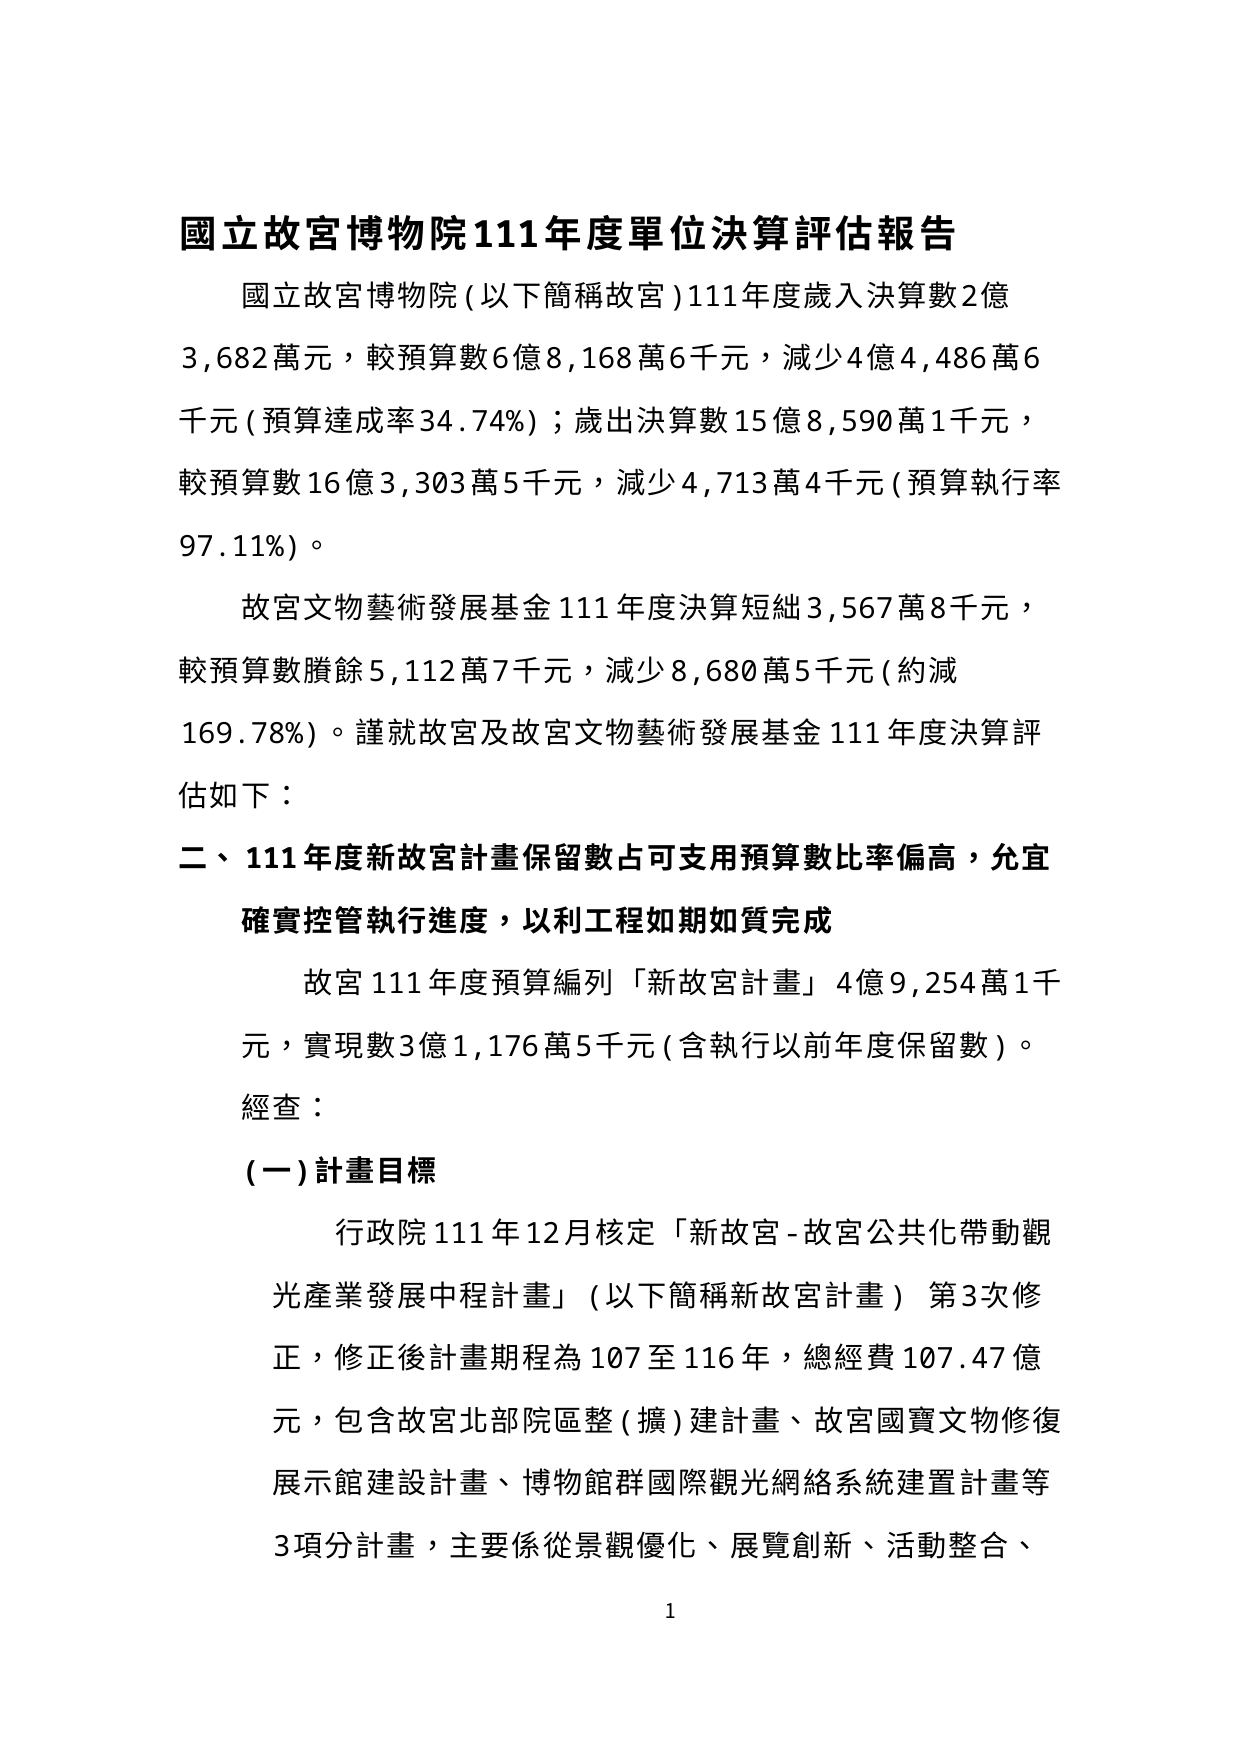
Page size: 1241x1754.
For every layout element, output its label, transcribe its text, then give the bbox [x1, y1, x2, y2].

text 國立故宮博物院(以下簡稱故宮)111年度歲入決算數2億3,682萬元，較預算數6億8,168萬6千元，減少4億4,486萬6千元(預算達成率34.74%)；歲出決算數15億8,590萬1千元，較預算數16億3,303萬5千元，減少4,713萬4千元(預算執行率97.11%)。 [177, 252, 1063, 564]
text 故宮文物藝術發展基金111年度決算短絀3,567萬8千元，較預算數賸餘5,112萬7千元，減少8,680萬5千元(約減169.78%)。謹就故宮及故宮文物藝術發展基金111年度決算評估如下： [177, 564, 1063, 814]
text 國立故宮博物院111年度單位決算評估報告 [177, 189, 1063, 252]
text (一)計畫目標 [236, 1127, 1063, 1189]
text 二、111年度新故宮計畫保留數占可支用預算數比率偏高，允宜確實控管執行進度，以利工程如期如質完成 [177, 814, 1063, 939]
text 行政院111年12月核定「新故宮-故宮公共化帶動觀光產業發展中程計畫」(以下簡稱新故宮計畫) 第3次修正，修正後計畫期程為107至116年，總經費107.47億元，包含故宮北部院區整(擴)建計畫、故宮國寶文物修復展示館建設計畫、博物館群國際觀光網絡系統建置計畫等3項分計畫，主要係從景觀優化、展覽創新、活動整合、 [266, 1189, 1063, 1564]
text 故宮111年度預算編列「新故宮計畫」4億9,254萬1千元，實現數3億1,176萬5千元(含執行以前年度保留數)。經查： [236, 939, 1063, 1127]
